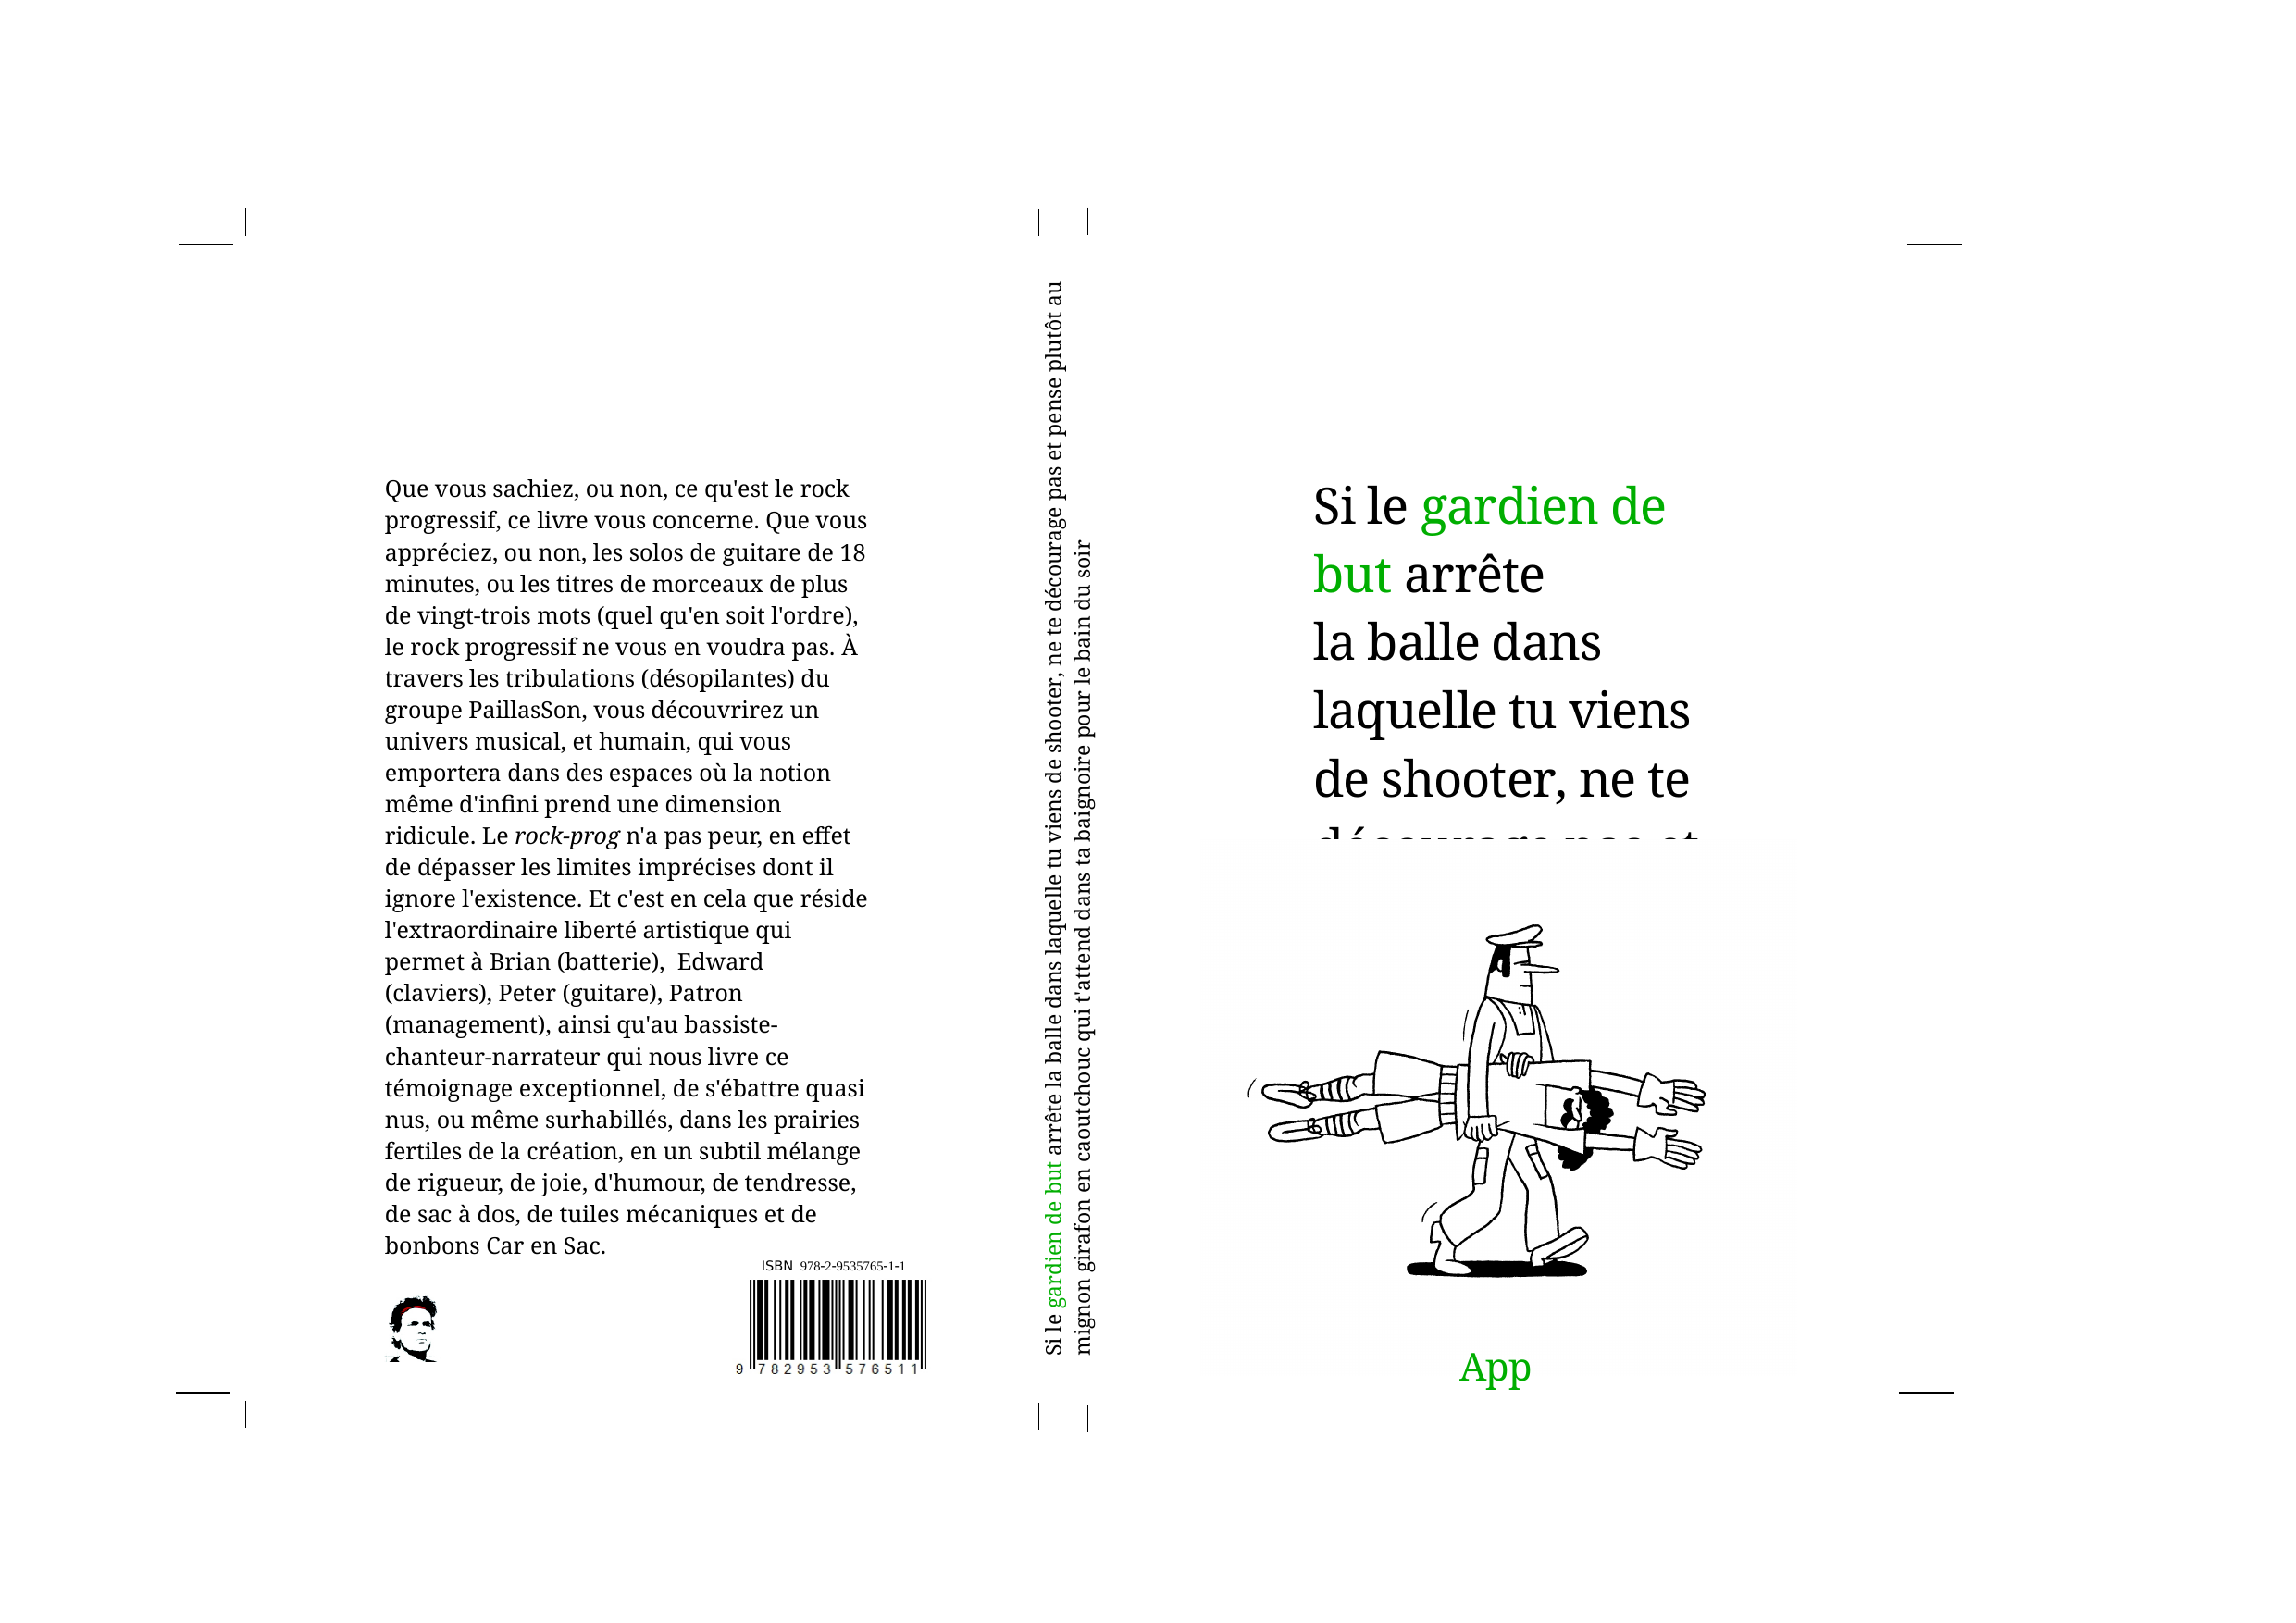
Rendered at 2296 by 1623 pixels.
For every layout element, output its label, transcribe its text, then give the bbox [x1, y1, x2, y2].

text Que vous sachiez, ou non, ce qu'est le rock progressif, ce livre vous concerne. Que vous appréciez, ou non, les solos de guitare de 18 minutes, ou les titres de morceaux de plus de vingt-trois mots (quel qu'en soit l'ordre), le rock progressif ne vous en voudra pas. À travers les tribulations (désopilantes) du groupe PaillasSon, vous découvrirez un univers musical, et humain, qui vous emportera dans des espaces où la notion même d'infini prend une dimension ridicule. Le rock-prog n'a pas peur, en effet de dépasser les limites imprécises dont il ignore l'existence. Et c'est en cela que réside l'extraordinaire liberté artistique qui permet à Brian (batterie), Edward (claviers), Peter (guitare), Patron (management), ainsi qu'au bassiste-chanteur-narrateur qui nous livre ce témoignage exceptionnel, de s'ébattre quasi nus, ou même surhabillés, dans les prairies fertiles de la création, en un subtil mélange de rigueur, de joie, d'humour, de tendresse, de sac à dos, de tuiles mécaniques et de bonbons Car en Sac. [385, 473, 874, 1258]
text Si le gardien de but arrête la balle dans laquelle tu viens de shooter, ne te décourage pas et pense plutôt au mignon girafon en caoutchouc qui t'attend dans ta baignoire pour le bain du soir [1313, 470, 1747, 839]
picture [384, 1293, 446, 1362]
picture [732, 1278, 937, 1381]
text AppAS [1449, 1340, 1542, 1391]
text ISBN 978-2-9535765-1-1 [762, 1262, 914, 1274]
picture [1200, 839, 1797, 1376]
